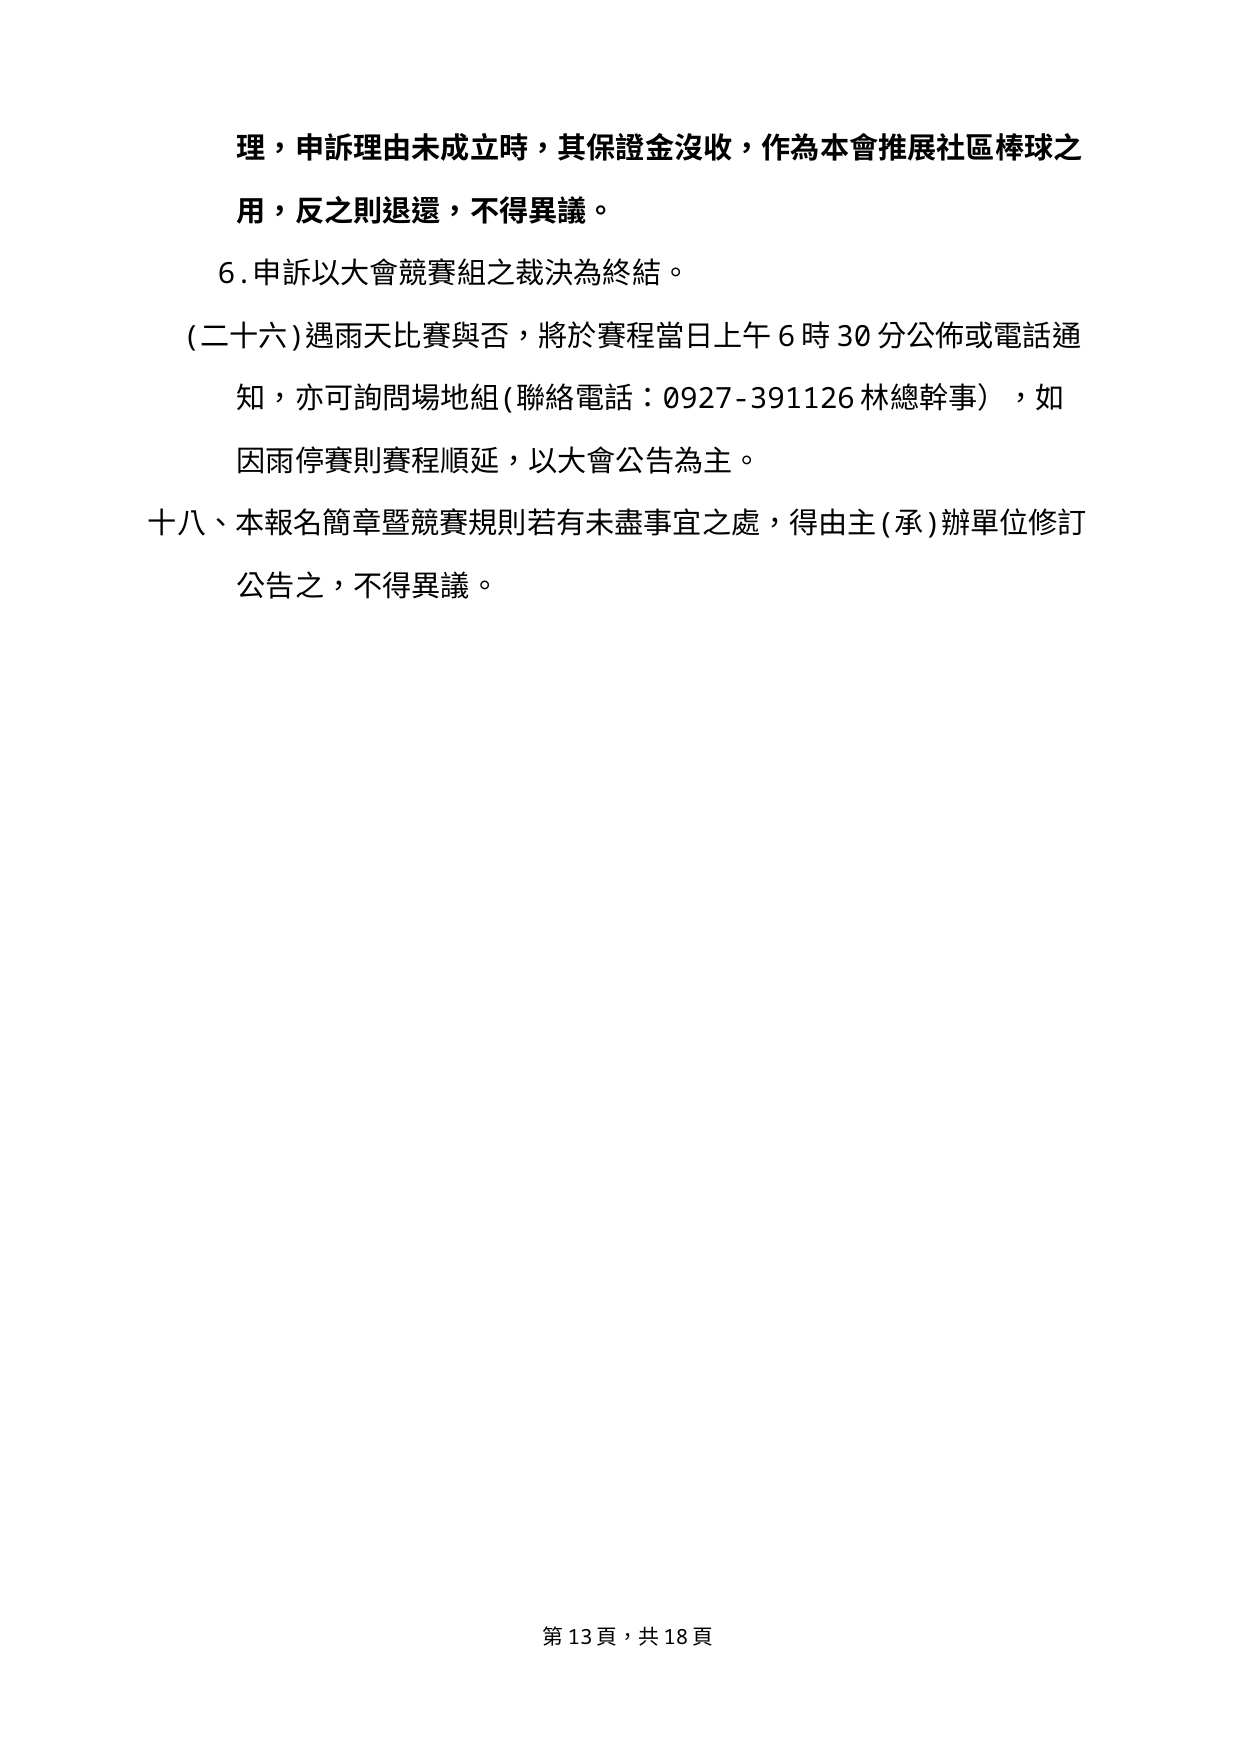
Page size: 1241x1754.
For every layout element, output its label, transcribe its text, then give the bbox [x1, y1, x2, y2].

text 理，申訴理由未成立時，其保證金沒收，作為本會推展社區棒球之用，反之則退還，不得異議。 [148, 104, 1092, 229]
text (二十六)遇雨天比賽與否，將於賽程當日上午6時30分公佈或電話通知，亦可詢問場地組(聯絡電話：0927-391126林總幹事），如因雨停賽則賽程順延，以大會公告為主。 [148, 292, 1092, 479]
text 6.申訴以大會競賽組之裁決為終結。 [148, 229, 1092, 292]
text 十八、本報名簡章暨競賽規則若有未盡事宜之處，得由主(承)辦單位修訂公告之，不得異議。 [148, 479, 1092, 604]
